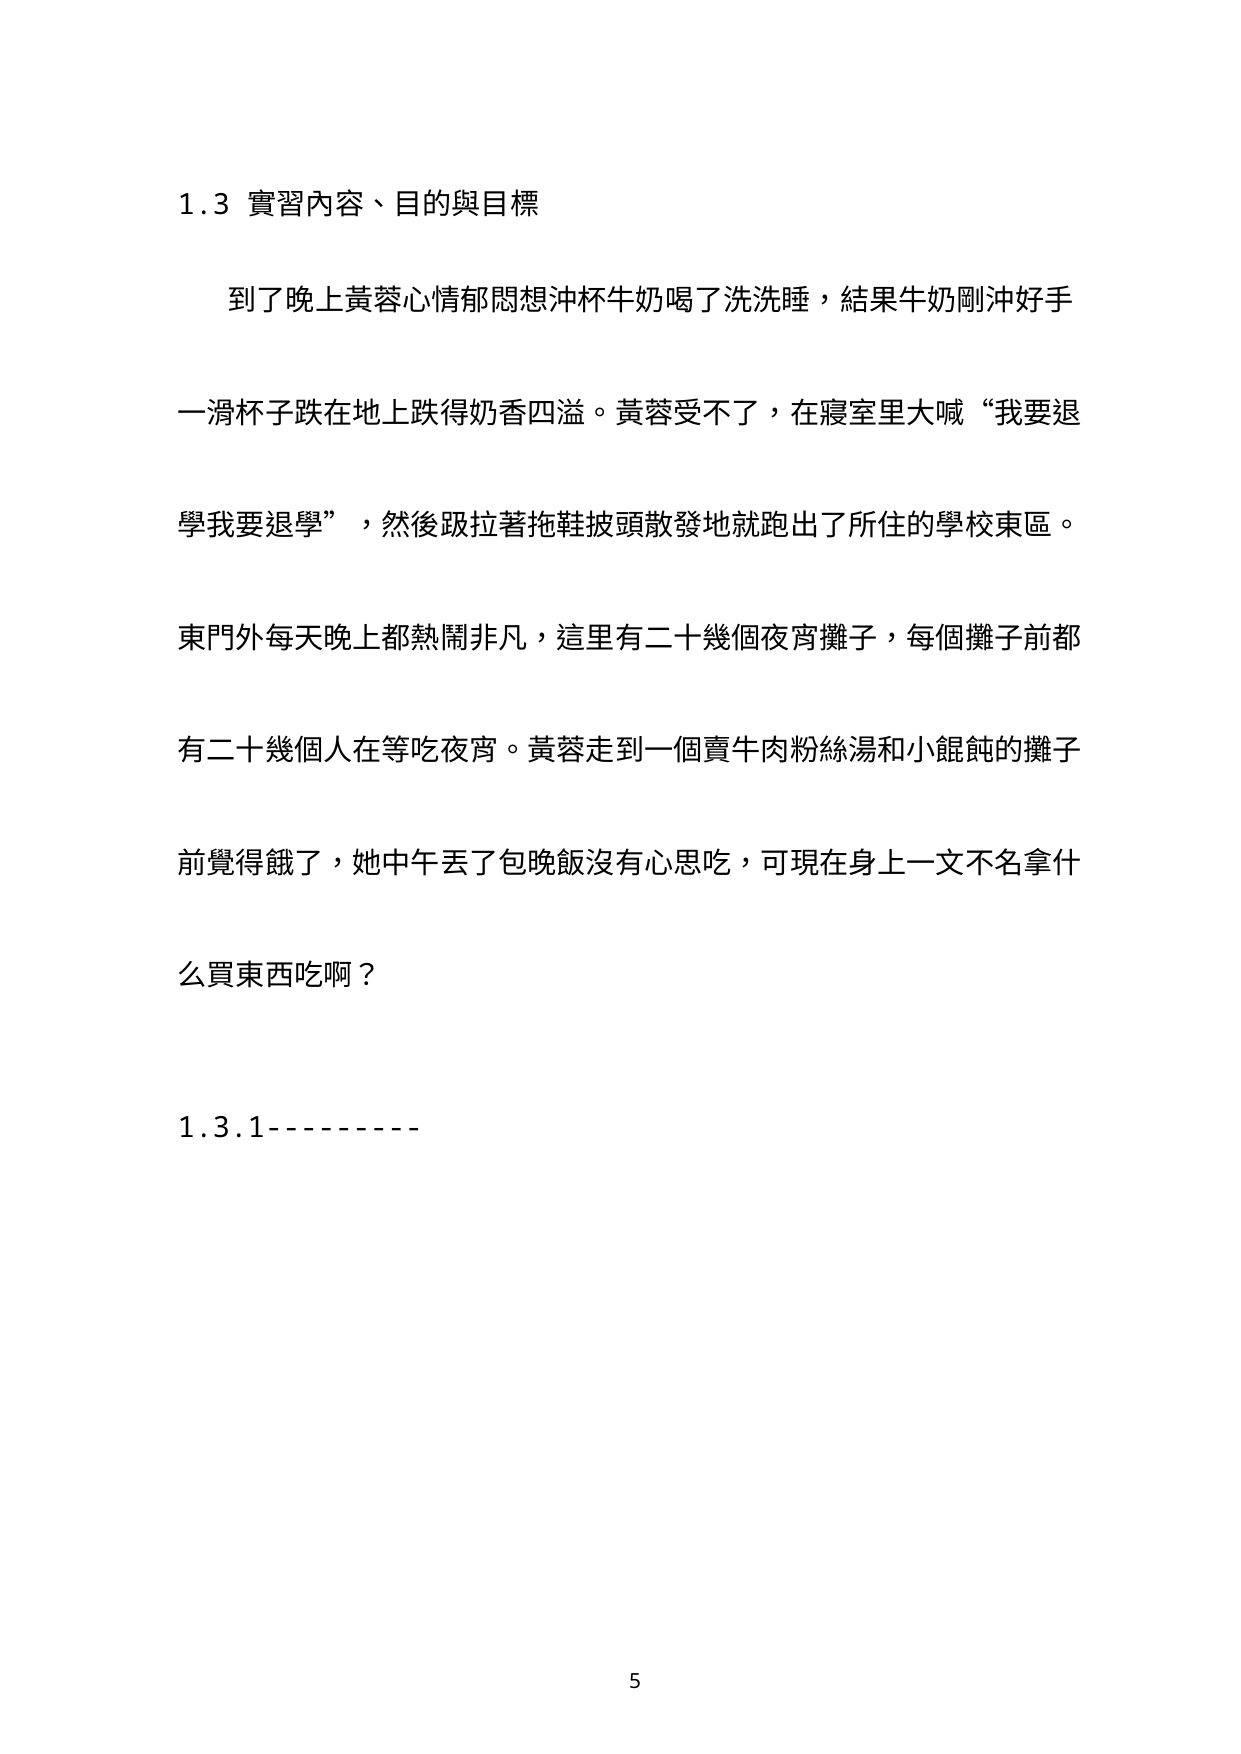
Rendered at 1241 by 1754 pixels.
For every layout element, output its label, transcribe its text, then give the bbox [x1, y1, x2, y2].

text 1.3.1--------- [177, 1089, 1092, 1164]
text 1.3 實習內容、目的與目標 [177, 164, 1092, 239]
text 到了晚上黃蓉心情郁悶想沖杯牛奶喝了洗洗睡，結果牛奶剛沖好手一滑杯子跌在地上跌得奶香四溢。黃蓉受不了，在寢室里大喊“我要退學我要退學”，然後趿拉著拖鞋披頭散發地就跑出了所住的學校東區。東門外每天晚上都熱鬧非凡，這里有二十幾個夜宵攤子，每個攤子前都有二十幾個人在等吃夜宵。黃蓉走到一個賣牛肉粉絲湯和小餛飩的攤子前覺得餓了，她中午丟了包晚飯沒有心思吃，可現在身上一文不名拿什么買東西吃啊？ [177, 261, 1092, 1011]
